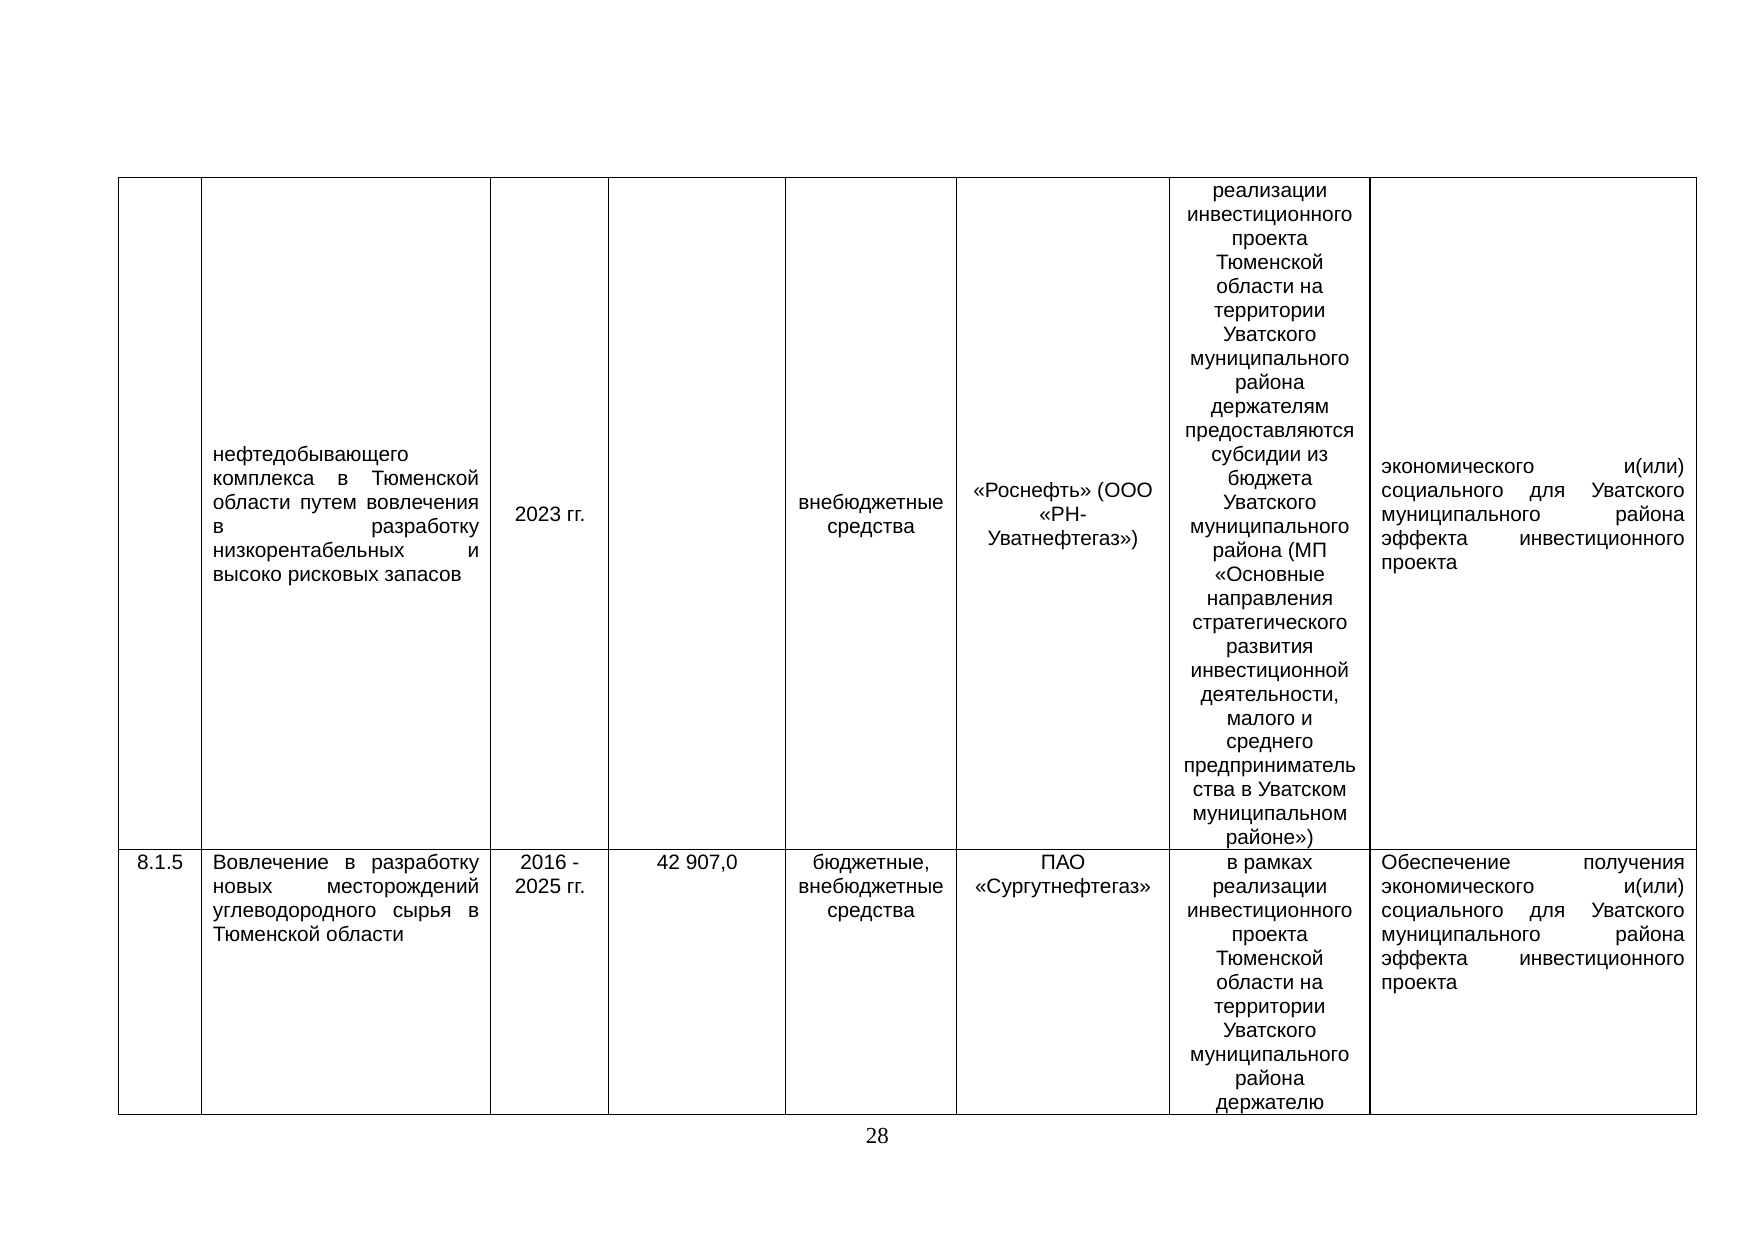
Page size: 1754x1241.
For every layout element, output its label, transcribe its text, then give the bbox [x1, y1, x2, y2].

table_cell Обеспечение получения экономического и(или) социального для Уватского муниципального района эффекта инвестиционного проекта [1371, 850, 1696, 1114]
table_cell Вовлечение в разработку новых месторождений углеводородного сырья в Тюменской области [202, 850, 490, 1114]
table_cell бюджетные, внебюджетные средства [786, 850, 956, 1114]
table_cell внебюджетные средства [786, 178, 956, 849]
table_cell реализации инвестиционного проекта Тюменской области на территории Уватского муниципального района держателям предоставляются субсидии из бюджета Уватского муниципального района (МП «Основные направления стратегического развития инвестиционной деятельности, малого и среднего предпринимательства в Уватском муниципальном районе») [1170, 178, 1369, 849]
table_cell 2016 - 2025 гг. [491, 850, 608, 1114]
table_cell нефтедобывающего комплекса в Тюменской области путем вовлечения в разработку низкорентабельных и высоко рисковых запасов [202, 178, 490, 849]
table_cell 42 907,0 [609, 850, 785, 1114]
table_cell - 2023 гг. [491, 178, 608, 849]
table_cell ПАО «Сургутнефтегаз» [957, 850, 1169, 1114]
table_cell в рамках реализации инвестиционного проекта Тюменской области на территории Уватского муниципального района держателю [1170, 850, 1369, 1114]
table_cell 8.1.5 [119, 850, 201, 1114]
table_cell [609, 178, 785, 849]
table_cell экономического и(или) социального для Уватского муниципального района эффекта инвестиционного проекта [1371, 178, 1696, 849]
table_cell «Роснефть» (ООО «РН-Уватнефтегаз») [957, 178, 1169, 849]
table_cell [119, 178, 201, 849]
